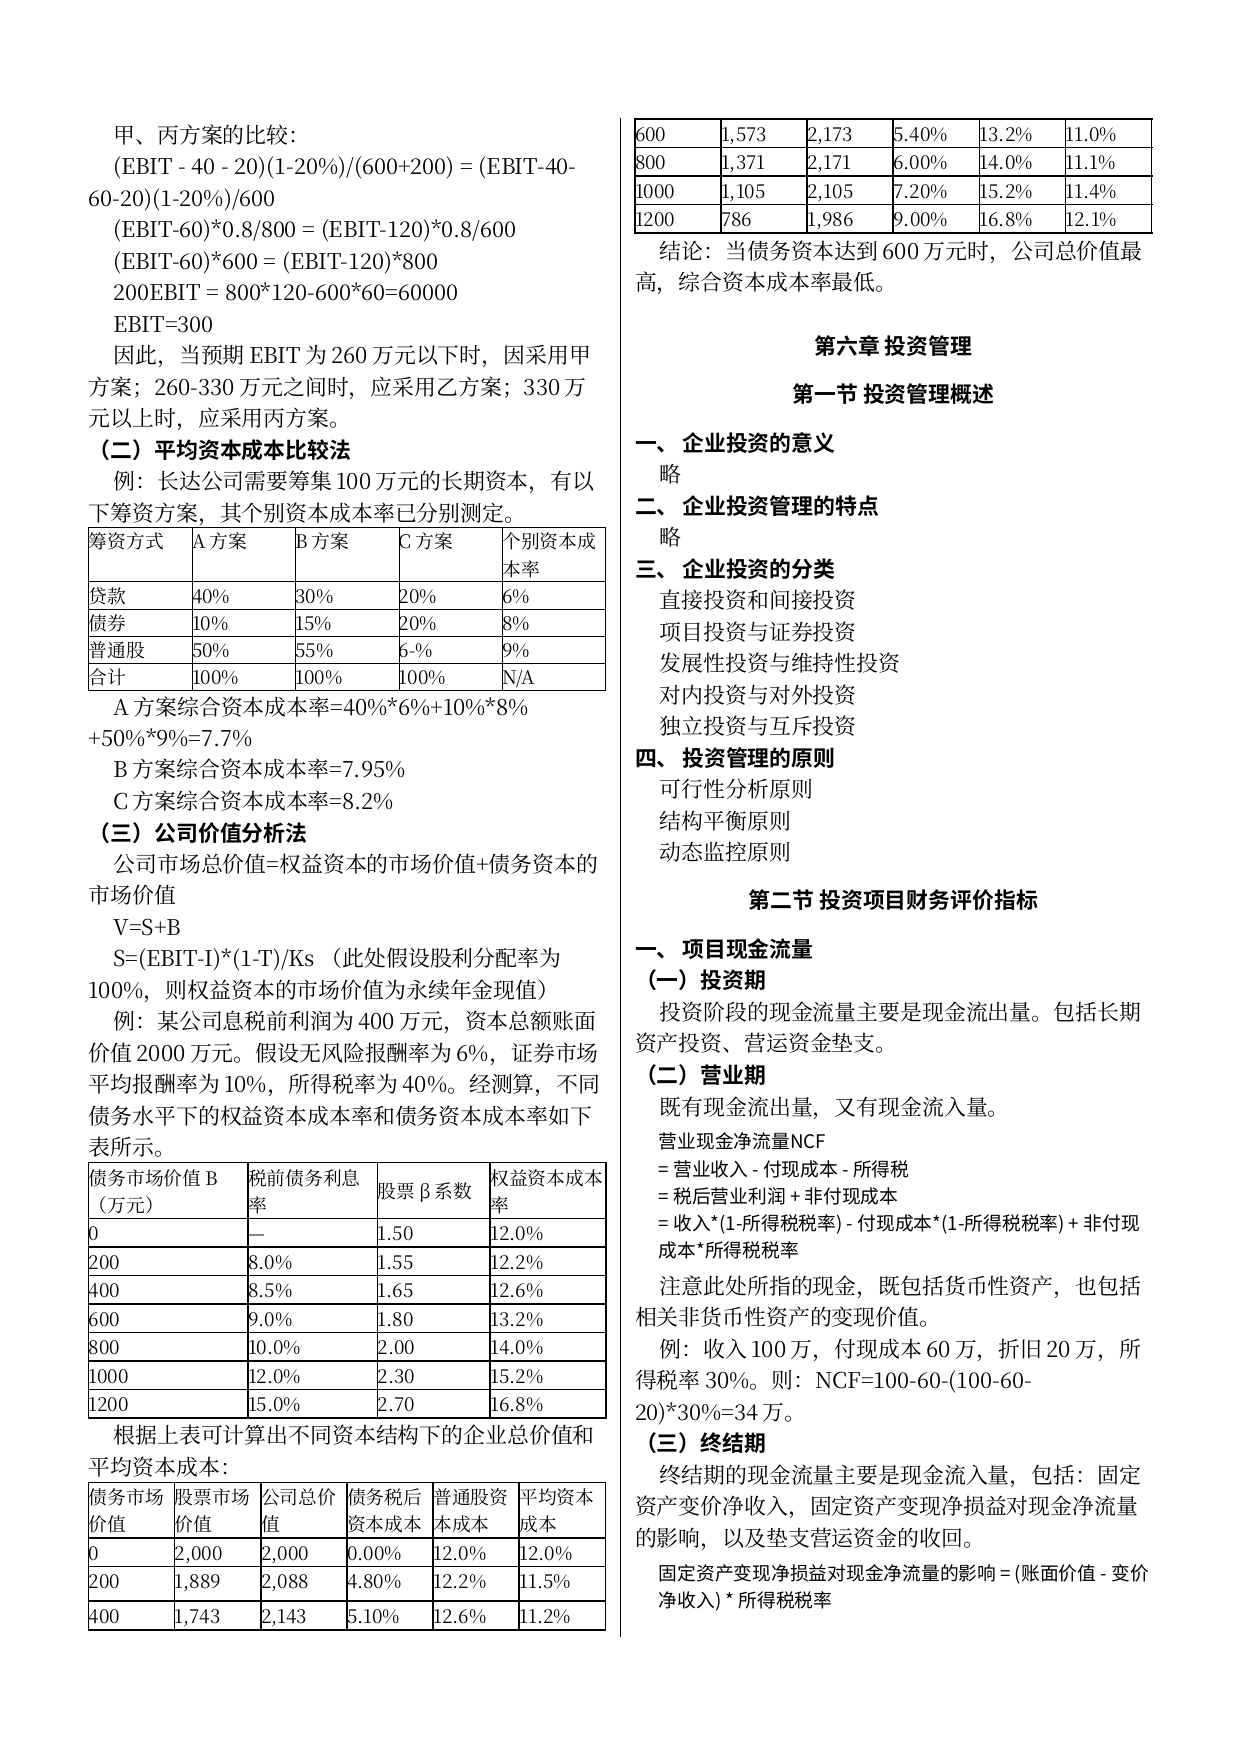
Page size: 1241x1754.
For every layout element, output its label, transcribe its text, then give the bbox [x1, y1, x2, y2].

table_cell 14.0% [980, 148, 1065, 175]
table_cell 8.0% [249, 1248, 377, 1274]
subtitle 第一节 投资管理概述 [635, 377, 1152, 409]
text 因此，当预期EBIT为260万元以下时，因采用甲方案；260-330万元之间时，应采用乙方案；330万元以上时，应采用丙方案。 [88, 338, 605, 433]
text 终结期的现金流量主要是现金流入量，包括：固定资产变价净收入，固定资产变现净损益对现金净流量的影响，以及垫支营运资金的收回。 [635, 1458, 1152, 1552]
table_cell 16.8% [491, 1390, 605, 1417]
table_cell 5.10% [348, 1602, 432, 1629]
text 略 [635, 457, 1152, 489]
text V=S+B [88, 910, 605, 942]
table_cell 12.1% [1066, 205, 1151, 232]
text 独立投资与互斥投资 [635, 709, 1152, 741]
text S=(EBIT-I)*(1-T)/Ks （此处假设股利分配率为100%，则权益资本的市场价值为永续年金现值） [88, 942, 605, 1004]
table_cell 1200 [89, 1390, 247, 1417]
table_cell — [249, 1219, 377, 1246]
table_cell 15.2% [980, 177, 1065, 204]
table_cell 5.40% [894, 120, 979, 147]
table_cell 2,171 [808, 148, 892, 175]
table_cell 11.5% [520, 1567, 605, 1600]
text EBIT=300 [88, 307, 605, 338]
text (EBIT-60)*600 = (EBIT-120)*800 [88, 244, 605, 275]
table_cell 2,088 [262, 1567, 346, 1600]
subtitle 平均资本成本比较法 [88, 433, 605, 464]
table_cell 11.1% [1066, 148, 1151, 175]
table_cell 0 [89, 1539, 174, 1566]
text 既有现金流出量，又有现金流入量。 [635, 1090, 1152, 1121]
table_cell 1.55 [378, 1248, 489, 1274]
subtitle 营业期 [635, 1058, 1152, 1090]
subtitle 项目现金流量 [635, 932, 1152, 963]
table_cell 1000 [636, 177, 720, 204]
table_header C方案 [400, 528, 502, 581]
text (EBIT - 40 - 20)(1-20%)/(600+200) = (EBIT-40-60-20)(1-20%)/600 [88, 149, 605, 212]
table_cell 12.0% [520, 1539, 605, 1566]
table_cell 50% [193, 637, 295, 663]
table_cell 8.5% [249, 1276, 377, 1303]
table_cell 8% [503, 610, 605, 636]
table_header 平均资本成本 [520, 1483, 605, 1537]
text 例：收入100万，付现成本60万，折旧20万，所得税率30%。则：NCF=100-60-(100-60-20)*30%=34万。 [635, 1332, 1152, 1426]
table_cell 786 [722, 205, 806, 232]
table_cell 400 [89, 1602, 174, 1629]
table_header 权益资本成本率 [491, 1163, 605, 1217]
text 结构平衡原则 [635, 804, 1152, 836]
text 固定资产变现净损益对现金净流量的影响 = (账面价值 - 变价净收入) * 所得税税率 [658, 1558, 1152, 1613]
table_cell 55% [296, 637, 399, 663]
table_cell 11.0% [1066, 120, 1151, 147]
table_cell N/A [503, 664, 605, 690]
table_cell 11.2% [520, 1602, 605, 1629]
table_cell 1.50 [378, 1219, 489, 1246]
table_cell 100% [193, 664, 295, 690]
table_header A方案 [193, 528, 295, 581]
table_cell 200 [89, 1567, 174, 1600]
text 甲、丙方案的比较： [88, 118, 605, 149]
table_cell 1,105 [722, 177, 806, 204]
table_cell 12.2% [491, 1248, 605, 1274]
text 略 [635, 521, 1152, 552]
subtitle 企业投资的分类 [635, 552, 1152, 584]
table_header 筹资方式 [89, 528, 192, 581]
table_cell 4.80% [348, 1567, 432, 1600]
table_header 公司总价值 [262, 1483, 346, 1537]
table_cell 7.20% [894, 177, 979, 204]
table_cell 2,000 [175, 1539, 260, 1566]
table_cell 13.2% [980, 120, 1065, 147]
table_cell 0 [89, 1219, 247, 1246]
table_cell 100% [296, 664, 399, 690]
text 根据上表可计算出不同资本结构下的企业总价值和平均资本成本： [88, 1419, 605, 1482]
table_cell 合计 [89, 664, 192, 690]
table_cell 1,889 [175, 1567, 260, 1600]
table_cell 20% [400, 582, 502, 608]
table_header B方案 [296, 528, 399, 581]
table_cell 12.0% [434, 1539, 518, 1566]
table_cell 2,000 [262, 1539, 346, 1566]
subtitle 第六章 投资管理 [635, 329, 1152, 361]
table_cell 600 [89, 1305, 247, 1332]
text 发展性投资与维持性投资 [635, 647, 1152, 678]
table_cell 1200 [636, 205, 720, 232]
subtitle 投资管理的原则 [635, 741, 1152, 773]
table_cell 12.0% [249, 1362, 377, 1389]
text 结论：当债务资本达到600万元时，公司总价值最高，综合资本成本率最低。 [635, 234, 1152, 297]
text 对内投资与对外投资 [635, 678, 1152, 709]
table_cell 1000 [89, 1362, 247, 1389]
table_cell 2.70 [378, 1390, 489, 1417]
table_cell 11.4% [1066, 177, 1151, 204]
table_cell 14.0% [491, 1333, 605, 1360]
table_cell 600 [636, 120, 720, 147]
table_cell 12.2% [434, 1567, 518, 1600]
table_cell 40% [193, 582, 295, 608]
table_cell 6% [503, 582, 605, 608]
table_cell 1,986 [808, 205, 892, 232]
table_cell 13.2% [491, 1305, 605, 1332]
text 动态监控原则 [635, 836, 1152, 867]
table_cell 15.0% [249, 1390, 377, 1417]
table_cell 2.00 [378, 1333, 489, 1360]
text 可行性分析原则 [635, 773, 1152, 804]
table_cell 9.0% [249, 1305, 377, 1332]
subtitle 第二节 投资项目财务评价指标 [635, 883, 1152, 915]
table_cell 普通股 [89, 637, 192, 663]
table_cell 0.00% [348, 1539, 432, 1566]
table_cell 2,105 [808, 177, 892, 204]
table_cell 12.0% [491, 1219, 605, 1246]
table_header 债务市场价值B（万元） [89, 1163, 247, 1217]
table_cell 100% [400, 664, 502, 690]
text 营业现金净流量NCF = 营业收入 - 付现成本 - 所得税 = 税后营业利润 + 非付现成本 = 收入*(1-所得税税率) - 付现成本*(1-所得税税率) + 非付现成本*所得税税率 [658, 1127, 1152, 1263]
table_header 股票市场价值 [175, 1483, 260, 1537]
text 投资阶段的现金流量主要是现金流出量。包括长期资产投资、营运资金垫支。 [635, 995, 1152, 1058]
table_header 税前债务利息率 [249, 1163, 377, 1217]
table_cell 30% [296, 582, 399, 608]
text 公司市场总价值=权益资本的市场价值+债务资本的市场价值 [88, 847, 605, 910]
table_cell 1,743 [175, 1602, 260, 1629]
text C方案综合资本成本率=8.2% [88, 784, 605, 816]
table_cell 6-% [400, 637, 502, 663]
subtitle 企业投资管理的特点 [635, 489, 1152, 521]
subtitle 投资期 [635, 963, 1152, 995]
table_cell 400 [89, 1276, 247, 1303]
text 注意此处所指的现金，既包括货币性资产，也包括相关非货币性资产的变现价值。 [635, 1269, 1152, 1332]
table_cell 9% [503, 637, 605, 663]
table_header 普通股资本成本 [434, 1483, 518, 1537]
table_cell 1,573 [722, 120, 806, 147]
table_header 债务税后资本成本 [348, 1483, 432, 1537]
table_cell 20% [400, 610, 502, 636]
table_cell 800 [89, 1333, 247, 1360]
table_cell 10% [193, 610, 295, 636]
table_header 股票β系数 [378, 1163, 489, 1217]
table_cell 1,371 [722, 148, 806, 175]
text 例：某公司息税前利润为400万元，资本总额账面价值2000万元。假设无风险报酬率为6%，证券市场平均报酬率为10%，所得税率为40%。经测算，不同债务水平下的权益资本成本率和债务资本成本率如下表所示。 [88, 1004, 605, 1162]
table_cell 1.80 [378, 1305, 489, 1332]
text B方案综合资本成本率=7.95% [88, 753, 605, 784]
text A方案综合资本成本率=40%*6%+10%*8%+50%*9%=7.7% [88, 691, 605, 753]
table_cell 12.6% [434, 1602, 518, 1629]
table_cell 2,173 [808, 120, 892, 147]
table_cell 15% [296, 610, 399, 636]
text 项目投资与证券投资 [635, 615, 1152, 647]
subtitle 公司价值分析法 [88, 816, 605, 847]
table_header 债务市场价值 [89, 1483, 174, 1537]
table_cell 2.30 [378, 1362, 489, 1389]
table_cell 债券 [89, 610, 192, 636]
table_cell 15.2% [491, 1362, 605, 1389]
text 直接投资和间接投资 [635, 584, 1152, 615]
text 200EBIT = 800*120-600*60=60000 [88, 275, 605, 307]
table_cell 10.0% [249, 1333, 377, 1360]
text 例：长达公司需要筹集100万元的长期资本，有以下筹资方案，其个别资本成本率已分别测定。 [88, 464, 605, 527]
subtitle 终结期 [635, 1426, 1152, 1458]
table_cell 800 [636, 148, 720, 175]
table_cell 贷款 [89, 582, 192, 608]
table_cell 9.00% [894, 205, 979, 232]
table_cell 2,143 [262, 1602, 346, 1629]
table_cell 16.8% [980, 205, 1065, 232]
table_cell 6.00% [894, 148, 979, 175]
table_cell 1.65 [378, 1276, 489, 1303]
text (EBIT-60)*0.8/800 = (EBIT-120)*0.8/600 [88, 212, 605, 244]
table_cell 200 [89, 1248, 247, 1274]
table_header 个别资本成本率 [503, 528, 605, 581]
table_cell 12.6% [491, 1276, 605, 1303]
subtitle 企业投资的意义 [635, 426, 1152, 457]
